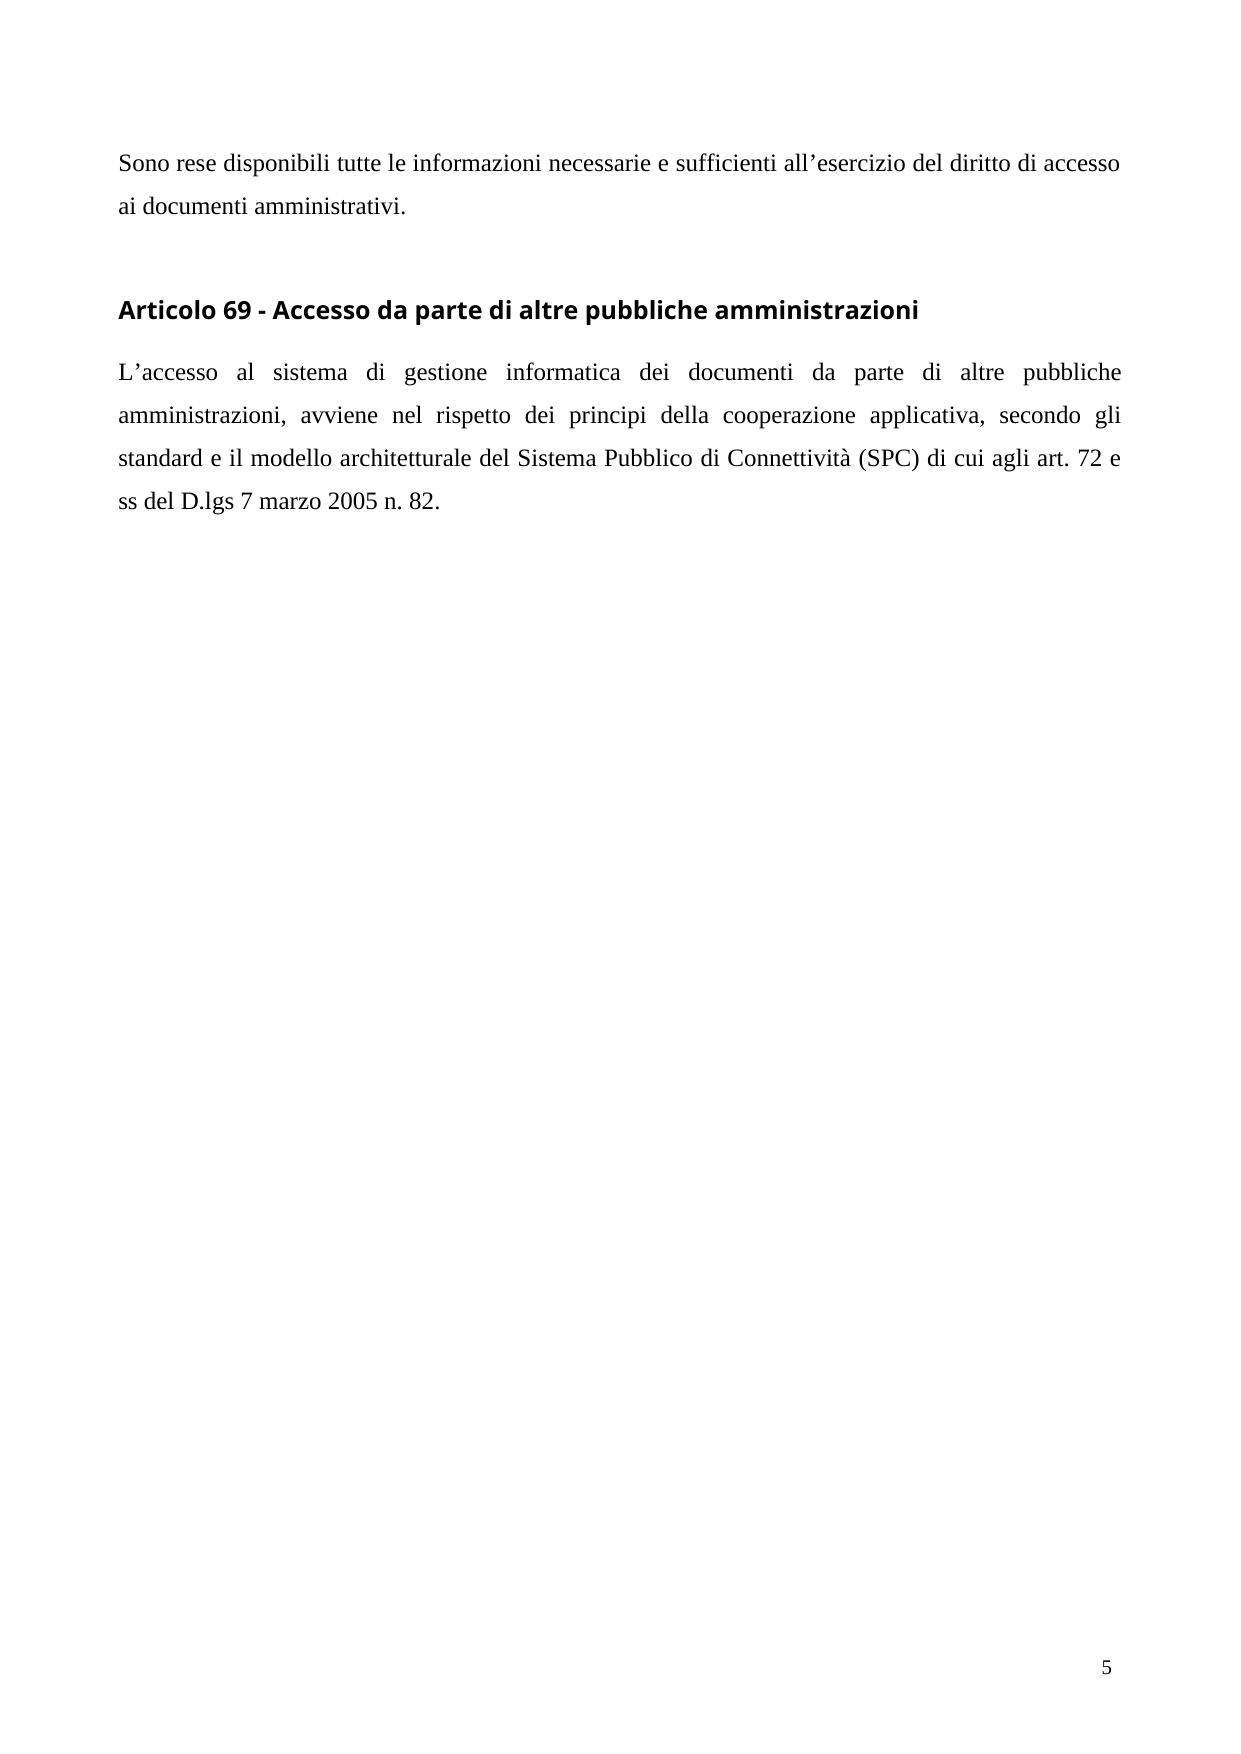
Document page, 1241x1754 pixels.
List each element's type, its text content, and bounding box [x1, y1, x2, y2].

subtitle Articolo 69 - Accesso da parte di altre pubbliche amministrazioni [118, 293, 1122, 327]
text Sono rese disponibili tutte le informazioni necessarie e sufficienti all’esercizio del diritto di accesso ai documenti amministrativi. [118, 148, 1122, 219]
text L’accesso al sistema di gestione informatica dei documenti da parte di altre pubbliche amministrazioni, avviene nel rispetto dei principi della cooperazione applicativa, secondo gli standard e il modello architetturale del Sistema Pubblico di Connettività (SPC) di cui agli art. 72 e ss del D.lgs 7 marzo 2005 n. 82. [118, 357, 1122, 515]
